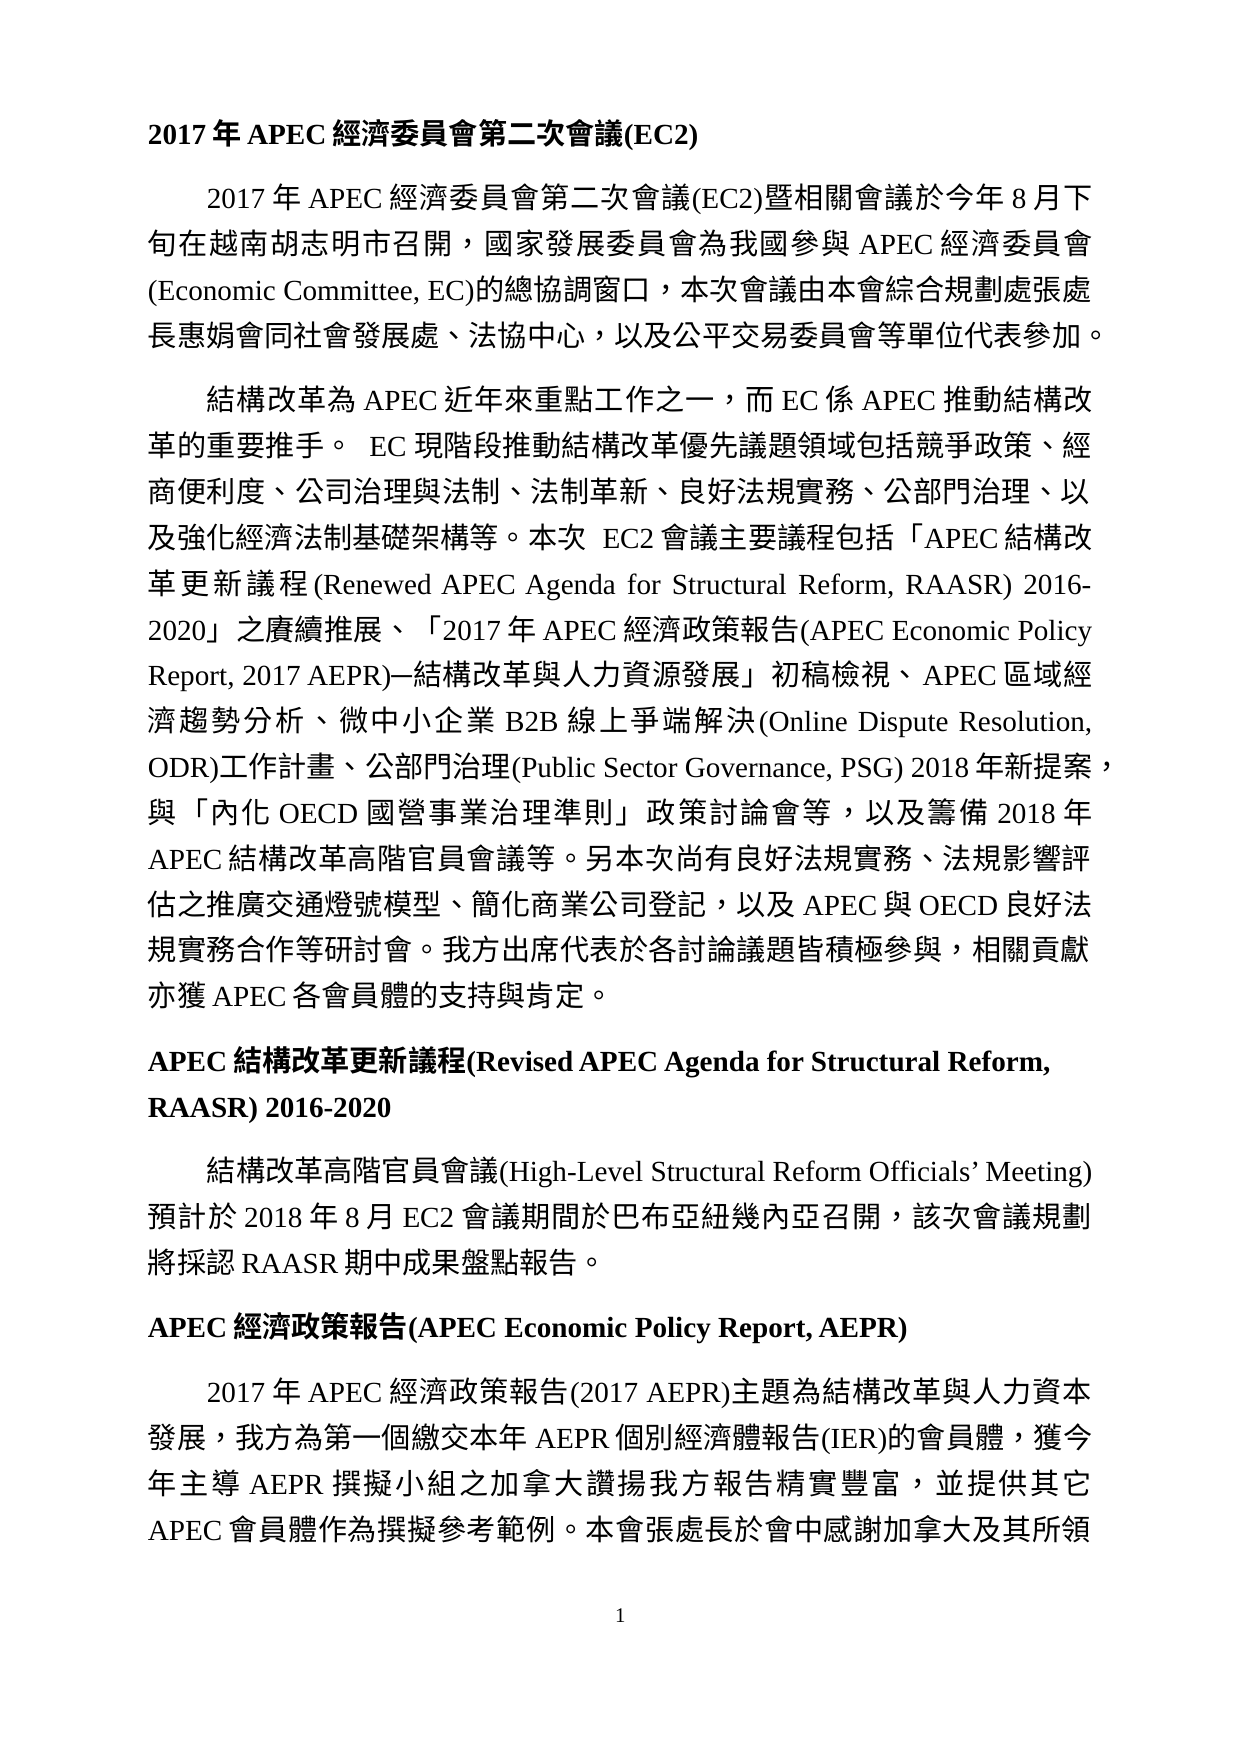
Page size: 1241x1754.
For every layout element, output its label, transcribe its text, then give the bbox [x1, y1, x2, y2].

text 結構改革高階官員會議(High-Level Structural Reform Officials’ Meeting)預計於2018年8月EC2會議期間於巴布亞紐幾內亞召開，該次會議規劃將採認RAASR期中成果盤點報告。 [148, 1145, 1092, 1282]
text 2017年APEC經濟委員會第二次會議(EC2) [148, 107, 1092, 153]
text 結構改革為APEC近年來重點工作之一，而EC係APEC推動結構改革的重要推手。 EC 現階段推動結構改革優先議題領域包括競爭政策、經商便利度、公司治理與法制、法制革新、良好法規實務、公部門治理、以及強化經濟法制基礎架構等。本次 EC2會議主要議程包括「APEC結構改革更新議程(Renewed APEC Agenda for Structural Reform, RAASR) 2016-2020」之賡續推展、「2017年APEC經濟政策報告(APEC Economic Policy Report, 2017 AEPR)─結構改革與人力資源發展」初稿檢視、APEC區域經濟趨勢分析、微中小企業B2B線上爭端解決(Online Dispute Resolution, ODR)工作計畫、公部門治理(Public Sector Governance, PSG) 2018年新提案，與「內化OECD國營事業治理準則」政策討論會等，以及籌備2018年APEC結構改革高階官員會議等。另本次尚有良好法規實務、法規影響評估之推廣交通燈號模型、簡化商業公司登記，以及APEC與OECD良好法規實務合作等研討會。我方出席代表於各討論議題皆積極參與，相關貢獻亦獲APEC各會員體的支持與肯定。 [148, 374, 1092, 1016]
text APEC結構改革更新議程(Revised APEC Agenda for Structural Reform, RAASR) 2016-2020 [148, 1034, 1092, 1126]
text 2017年APEC經濟委員會第二次會議(EC2)暨相關會議於今年8月下旬在越南胡志明市召開，國家發展委員會為我國參與APEC經濟委員會(Economic Committee, EC)的總協調窗口，本次會議由本會綜合規劃處張處長惠娟會同社會發展處、法協中心，以及公平交易委員會等單位代表參加。 [148, 172, 1092, 355]
text APEC經濟政策報告(APEC Economic Policy Report, AEPR) [148, 1301, 1092, 1347]
text 2017年APEC經濟政策報告(2017 AEPR)主題為結構改革與人力資本發展，我方為第一個繳交本年AEPR個別經濟體報告(IER)的會員體，獲今年主導AEPR撰擬小組之加拿大讚揚我方報告精實豐富，並提供其它APEC會員體作為撰擬參考範例。本會張處長於會中感謝加拿大及其所領導的撰擬小組，並呼應美國提出的婦女勞動參與在人力資本發展的重要性，未來樂意提供我方在教育、技職訓練、技能認證機制及跨境訓練交流等各會員體關切議題之相關經驗分享與交流。 [148, 1366, 1092, 1549]
